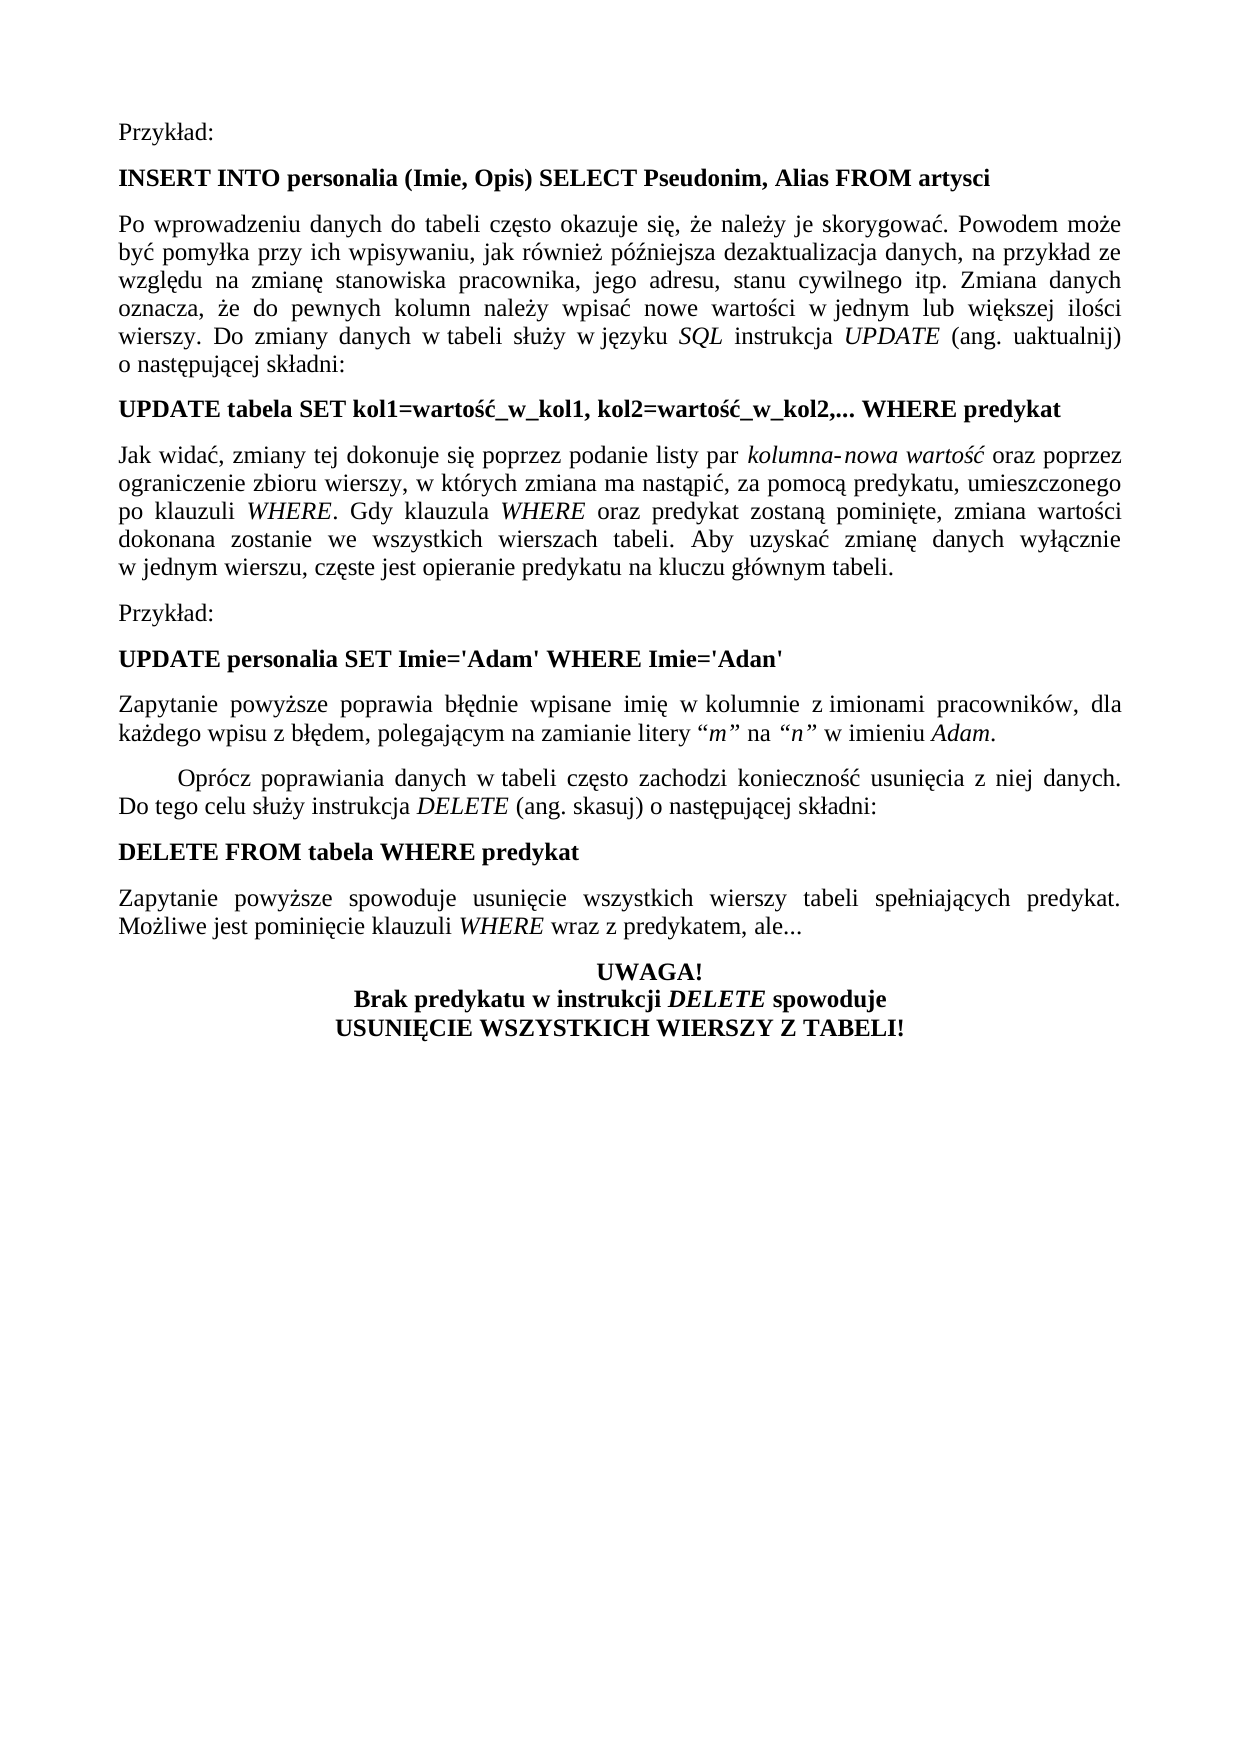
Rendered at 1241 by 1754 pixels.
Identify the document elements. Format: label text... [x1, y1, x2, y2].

text UWAGA! Brak predykatu w instrukcji DELETE spowoduje USUNIĘCIE WSZYSTKICH WIERSZY Z TABELI! [118, 957, 1122, 1041]
text Po wprowadzeniu danych do tabeli często okazuje się, że należy je skorygować. Powodem może być pomyłka przy ich wpisywaniu, jak również późniejsza dezaktualizacja danych, na przykład ze względu na zmianę stanowiska pracownika, jego adresu, stanu cywilnego itp. Zmiana danych oznacza, że do pewnych kolumn należy wpisać nowe wartości w jednym lub większej ilości wierszy. Do zmiany danych w tabeli służy w języku SQL instrukcja UPDATE (ang. uaktualnij) o następującej składni: [118, 209, 1122, 378]
text INSERT INTO personalia (Imie, Opis) SELECT Pseudonim, Alias FROM artysci [118, 164, 1122, 192]
text Przykład: [118, 118, 1122, 146]
text UPDATE personalia SET Imie='Adam' WHERE Imie='Adan' [118, 645, 1122, 673]
text Zapytanie powyższe poprawia błędnie wpisane imię w kolumnie z imionami pracowników, dla każdego wpisu z błędem, polegającym na zamianie litery “m” na “n” w imieniu Adam. [118, 690, 1122, 746]
text Przykład: [118, 599, 1122, 627]
text DELETE FROM tabela WHERE predykat [118, 838, 1122, 866]
text Zapytanie powyższe spowoduje usunięcie wszystkich wierszy tabeli spełniających predykat. Możliwe jest pominięcie klauzuli WHERE wraz z predykatem, ale... [118, 884, 1122, 940]
text UPDATE tabela SET kol1=wartość_w_kol1, kol2=wartość_w_kol2,... WHERE predykat [118, 395, 1122, 423]
text Jak widać, zmiany tej dokonuje się poprzez podanie listy par kolumna‑nowa wartość oraz poprzez ograniczenie zbioru wierszy, w których zmiana ma nastąpić, za pomocą predykatu, umieszczonego po klauzuli WHERE. Gdy klauzula WHERE oraz predykat zostaną pominięte, zmiana wartości dokonana zostanie we wszystkich wierszach tabeli. Aby uzyskać zmianę danych wyłącznie w jednym wierszu, częste jest opieranie predykatu na kluczu głównym tabeli. [118, 441, 1122, 581]
text Oprócz poprawiania danych w tabeli często zachodzi konieczność usunięcia z niej danych. Do tego celu służy instrukcja DELETE (ang. skasuj) o następującej składni: [118, 764, 1122, 820]
